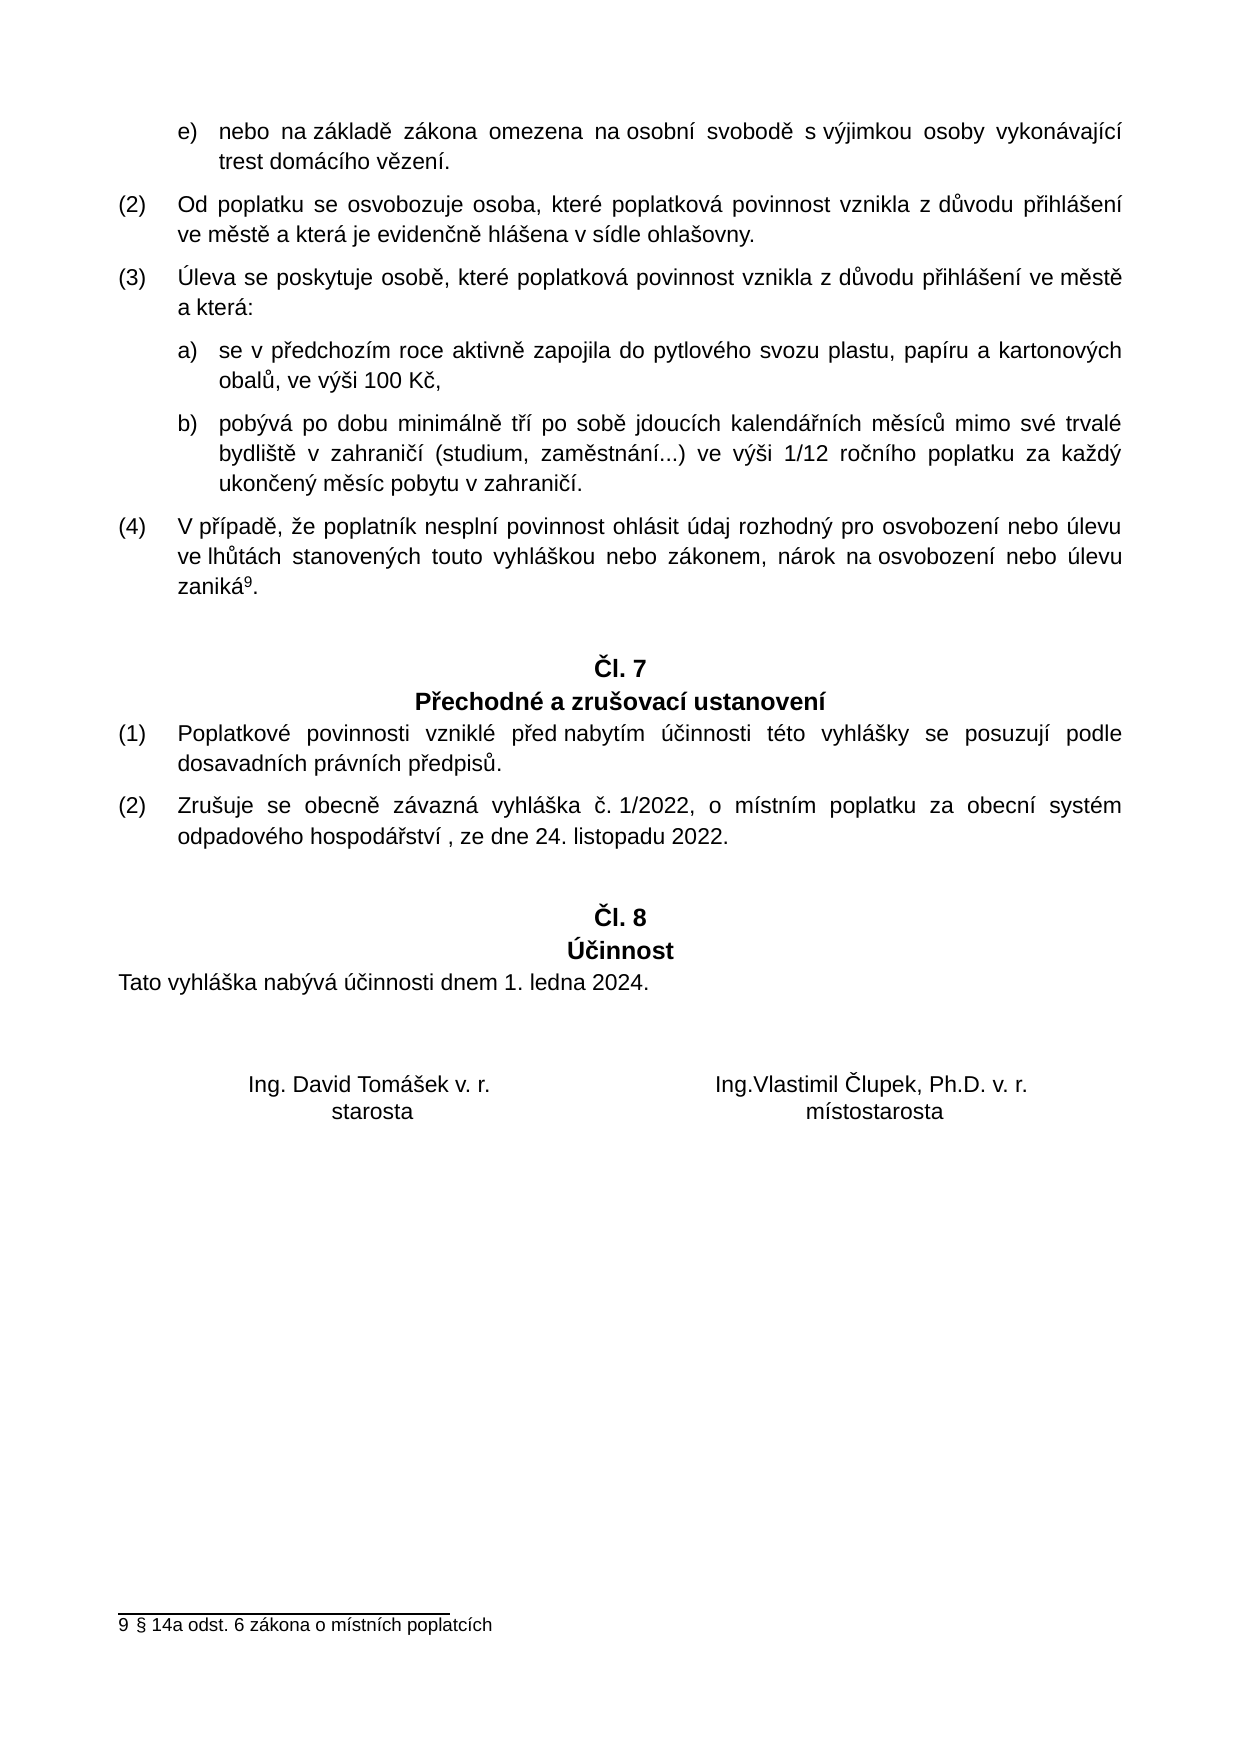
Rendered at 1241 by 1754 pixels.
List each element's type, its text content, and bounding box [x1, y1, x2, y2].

list Poplatkové povinnosti vzniklé před nabytím účinnosti této vyhlášky se posuzují podle dosavadních právních předpisů. [118, 719, 1122, 776]
list se v předchozím roce aktivně zapojila do pytlového svozu plastu, papíru a kartonových obalů, ve výši 100 Kč, [177, 337, 1122, 393]
list nebo na základě zákona omezena na osobní svobodě s výjimkou osoby vykonávající trest domácího vězení. [177, 118, 1122, 175]
text Tato vyhláška nabývá účinnosti dnem 1. ledna 2024. [118, 969, 1122, 995]
list Úleva se poskytuje osobě, které poplatková povinnost vznikla z důvodu přihlášení ve městě a která: [118, 264, 1122, 321]
list pobývá po dobu minimálně tří po sobě jdoucích kalendářních měsíců mimo své trvalé bydliště v zahraničí (studium, zaměstnání...) ve výši 1/12 ročního poplatku za každý ukončený měsíc pobytu v zahraničí. [177, 410, 1122, 497]
subtitle Čl. 8 Účinnost [118, 903, 1122, 965]
list V případě, že poplatník nesplní povinnost ohlásit údaj rozhodný pro osvobození nebo úlevu ve lhůtách stanovených touto vyhláškou nebo zákonem, nárok na osvobození nebo úlevu zaniká. [118, 513, 1122, 600]
table_cell [620, 1130, 1122, 1248]
list Zrušuje se obecně závazná vyhláška č. 1/2022, o místním poplatku za obecní systém odpadového hospodářství , ze dne 24. listopadu 2022. [118, 792, 1122, 849]
list § 14a odst. 6 zákona o místních poplatcích [118, 1614, 1122, 1635]
table_header Ing.Vlastimil Člupek, Ph.D. v. r. místostarosta [620, 1012, 1122, 1130]
table_cell [118, 1130, 620, 1248]
table_header Ing. David Tomášek v. r. starosta [118, 1012, 620, 1130]
list Od poplatku se osvobozuje osoba, které poplatková povinnost vznikla z důvodu přihlášení ve městě a která je evidenčně hlášena v sídle ohlašovny. [118, 191, 1122, 248]
subtitle Čl. 7 Přechodné a zrušovací ustanovení [118, 653, 1122, 715]
